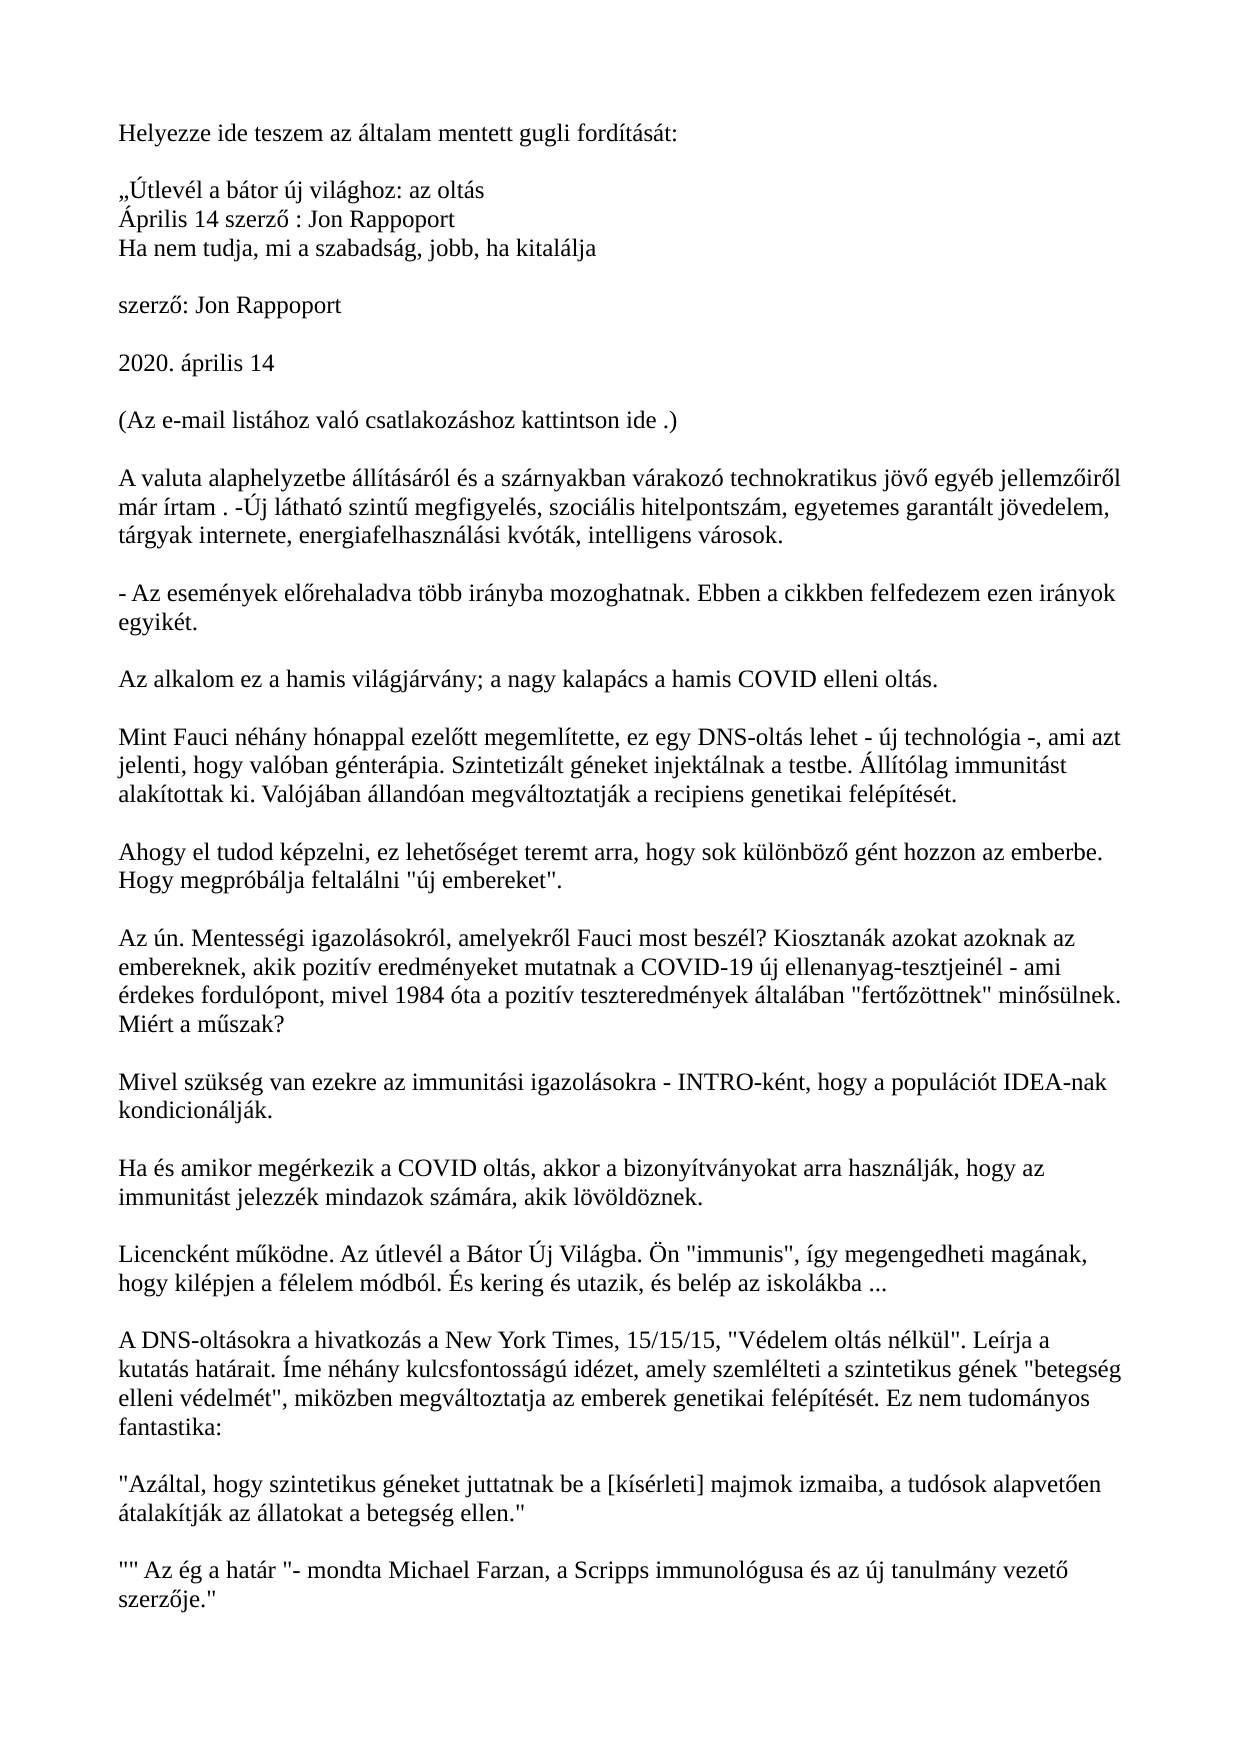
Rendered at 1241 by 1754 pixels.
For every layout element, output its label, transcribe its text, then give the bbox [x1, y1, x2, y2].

text „Útlevél a bátor új világhoz: az oltás Április 14 szerző : Jon Rappoport Ha nem tudja, mi a szabadság, jobb, ha kitalálja szerző: Jon Rappoport 2020. április 14 (Az e-mail listához való csatlakozáshoz kattintson ide .) A valuta alaphelyzetbe állításáról és a szárnyakban várakozó technokratikus jövő egyéb jellemzőiről már írtam . -Új látható szintű megfigyelés, szociális hitelpontszám, egyetemes garantált jövedelem, tárgyak internete, energiafelhasználási kvóták, intelligens városok. - Az események előrehaladva több irányba mozoghatnak. Ebben a cikkben felfedezem ezen irányok egyikét. Az alkalom ez a hamis világjárvány; a nagy kalapács a hamis COVID elleni oltás. Mint Fauci néhány hónappal ezelőtt megemlítette, ez egy DNS-oltás lehet - új technológia -, ami azt jelenti, hogy valóban génterápia. Szintetizált géneket injektálnak a testbe. Állítólag immunitást alakítottak ki. Valójában állandóan megváltoztatják a recipiens genetikai felépítését. Ahogy el tudod képzelni, ez lehetőséget teremt arra, hogy sok különböző gént hozzon az emberbe. Hogy megpróbálja feltalálni "új embereket". Az ún. Mentességi igazolásokról, amelyekről Fauci most beszél? Kiosztanák azokat azoknak az embereknek, akik pozitív eredményeket mutatnak a COVID-19 új ellenanyag-tesztjeinél - ami érdekes fordulópont, mivel 1984 óta a pozitív teszteredmények általában "fertőzöttnek" minősülnek. Miért a műszak? Mivel szükség van ezekre az immunitási igazolásokra - INTRO-ként, hogy a populációt IDEA-nak kondicionálják. Ha és amikor megérkezik a COVID oltás, akkor a bizonyítványokat arra használják, hogy az immunitást jelezzék mindazok számára, akik lövöldöznek. Licencként működne. Az útlevél a Bátor Új Világba. Ön "immunis", így megengedheti magának, hogy kilépjen a félelem módból. És kering és utazik, és belép az iskolákba ... A DNS-oltásokra a hivatkozás a New York Times, 15/15/15, "Védelem oltás nélkül". Leírja a kutatás határait. Íme néhány kulcsfontosságú idézet, amely szemlélteti a szintetikus gének "betegség elleni védelmét", miközben megváltoztatja az emberek genetikai felépítését. Ez nem tudományos fantastika: "Azáltal, hogy szintetikus géneket juttatnak be a [kísérleti] majmok izmaiba, a tudósok alapvetően átalakítják az állatokat a betegség ellen." "" Az ég a határ "- mondta Michael Farzan, a Scripps immunológusa és az új tanulmány vezető szerzője." [118, 147, 1122, 1613]
text Helyezze ide teszem az általam mentett gugli fordítását: [118, 118, 1122, 147]
